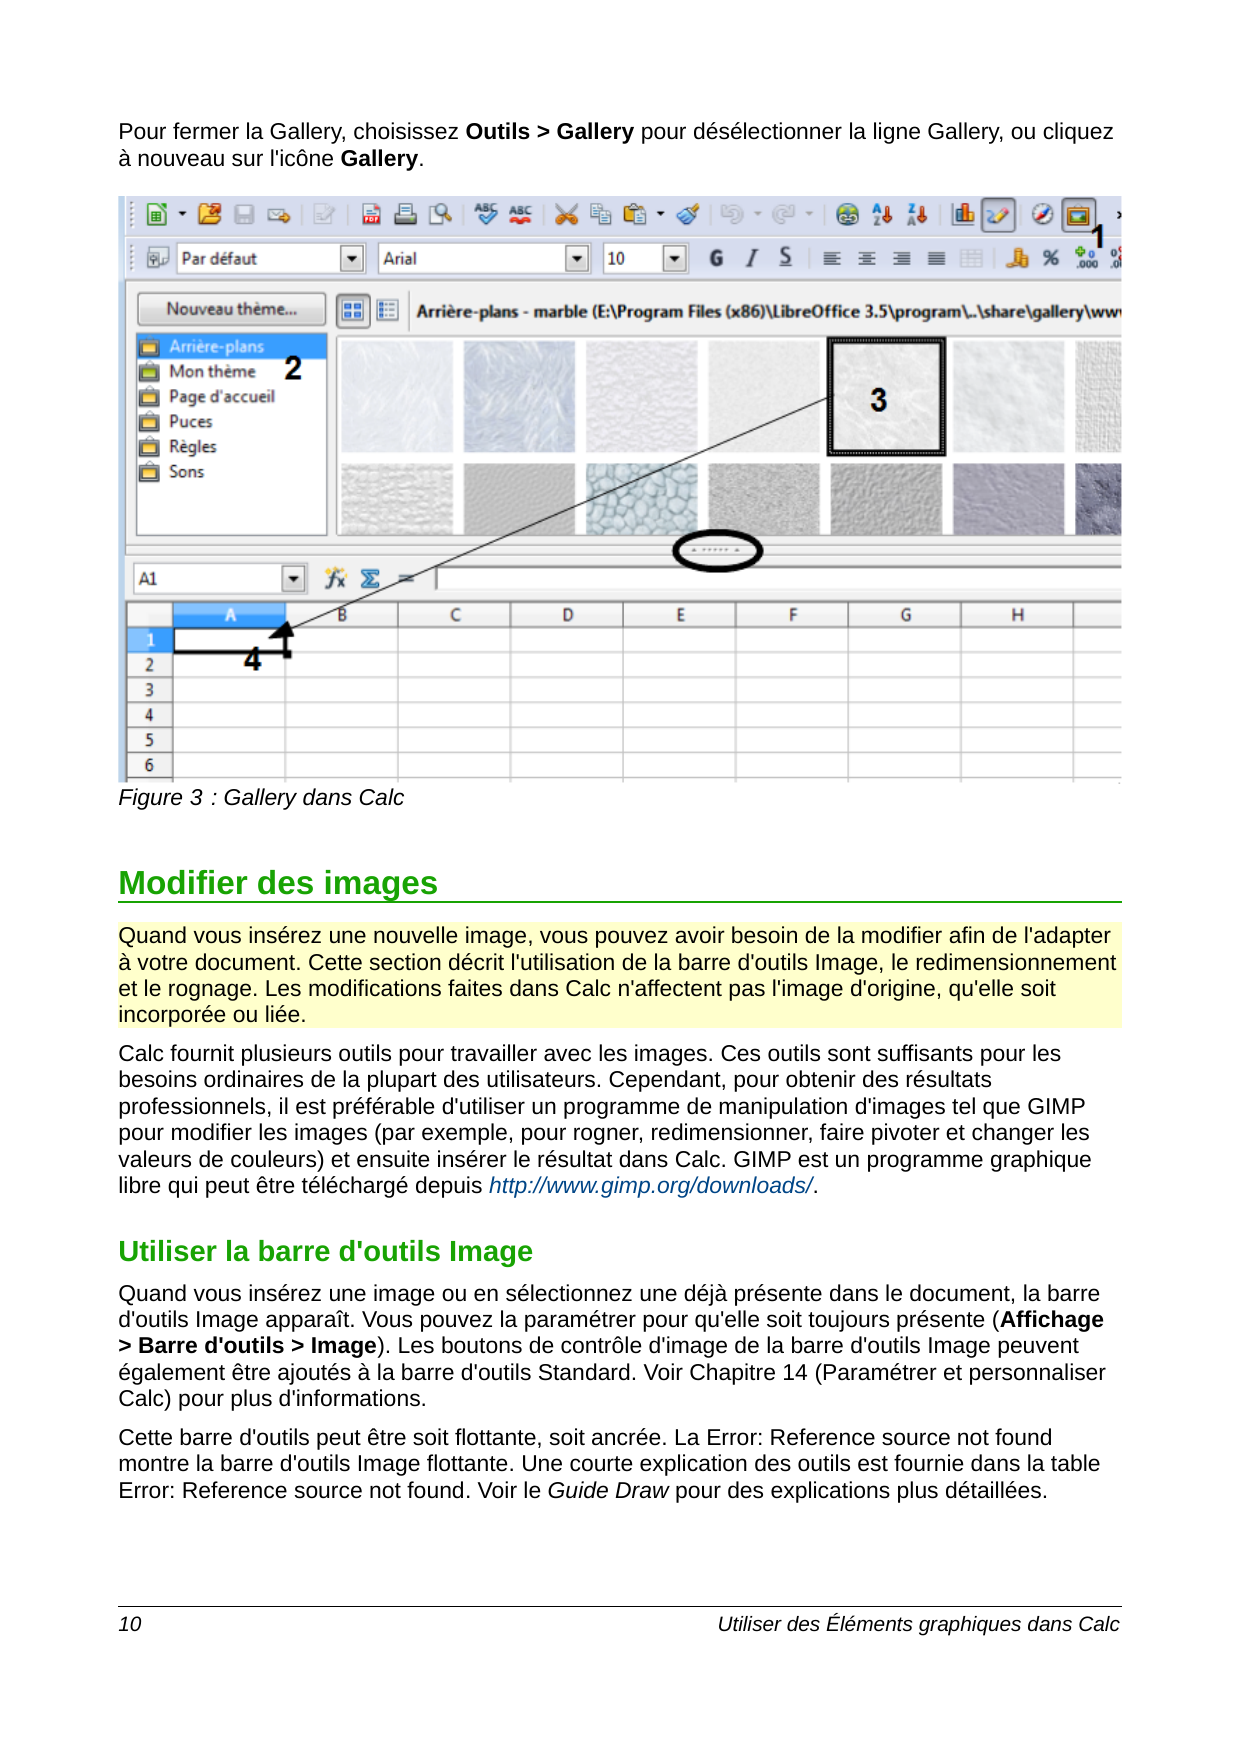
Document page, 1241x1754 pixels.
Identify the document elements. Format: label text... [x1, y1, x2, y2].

text Figure 3 : Gallery dans Calc [118, 784, 1122, 810]
text Calc fournit plusieurs outils pour travailler avec les images. Ces outils sont suffisants pour les besoins ordinaires de la plupart des utilisateurs. Cependant, pour obtenir des résultats professionnels, il est préférable d'utiliser un programme de manipulation d'images tel que GIMP pour modifier les images (par exemple, pour rogner, redimensionner, faire pivoter et changer les valeurs de couleurs) et ensuite insérer le résultat dans Calc. GIMP est un programme graphique libre qui peut être téléchargé depuis http://www.gimp.org/downloads/. [118, 1040, 1122, 1198]
subtitle Utiliser la barre d'outils Image [118, 1234, 1122, 1267]
text Cette barre d'outils peut être soit flottante, soit ancrée. La Erreur : source de la référence non trouvée montre la barre d'outils Image flottante. Une courte explication des outils est fournie dans la table Erreur : source de la référence non trouvée. Voir le Guide Draw pour des explications plus détaillées. [118, 1424, 1122, 1503]
subtitle Modifier des images [118, 863, 1122, 901]
picture [118, 196, 1123, 784]
text Pour fermer la Gallery, choisissez Outils > Gallery pour désélectionner la ligne Gallery, ou cliquez à nouveau sur l'icône Gallery. [118, 118, 1122, 171]
text Quand vous insérez une nouvelle image, vous pouvez avoir besoin de la modifier afin de l'adapter à votre document. Cette section décrit l'utilisation de la barre d'outils Image, le redimensionnement et le rognage. Les modifications faites dans Calc n'affectent pas l'image d'origine, qu'elle soit incorporée ou liée. [118, 922, 1122, 1028]
text Quand vous insérez une image ou en sélectionnez une déjà présente dans le document, la barre d'outils Image apparaît. Vous pouvez la paramétrer pour qu'elle soit toujours présente (Affichage > Barre d'outils > Image). Les boutons de contrôle d'image de la barre d'outils Image peuvent également être ajoutés à la barre d'outils Standard. Voir Chapitre 14 (Paramétrer et personnaliser Calc) pour plus d'informations. [118, 1280, 1122, 1411]
